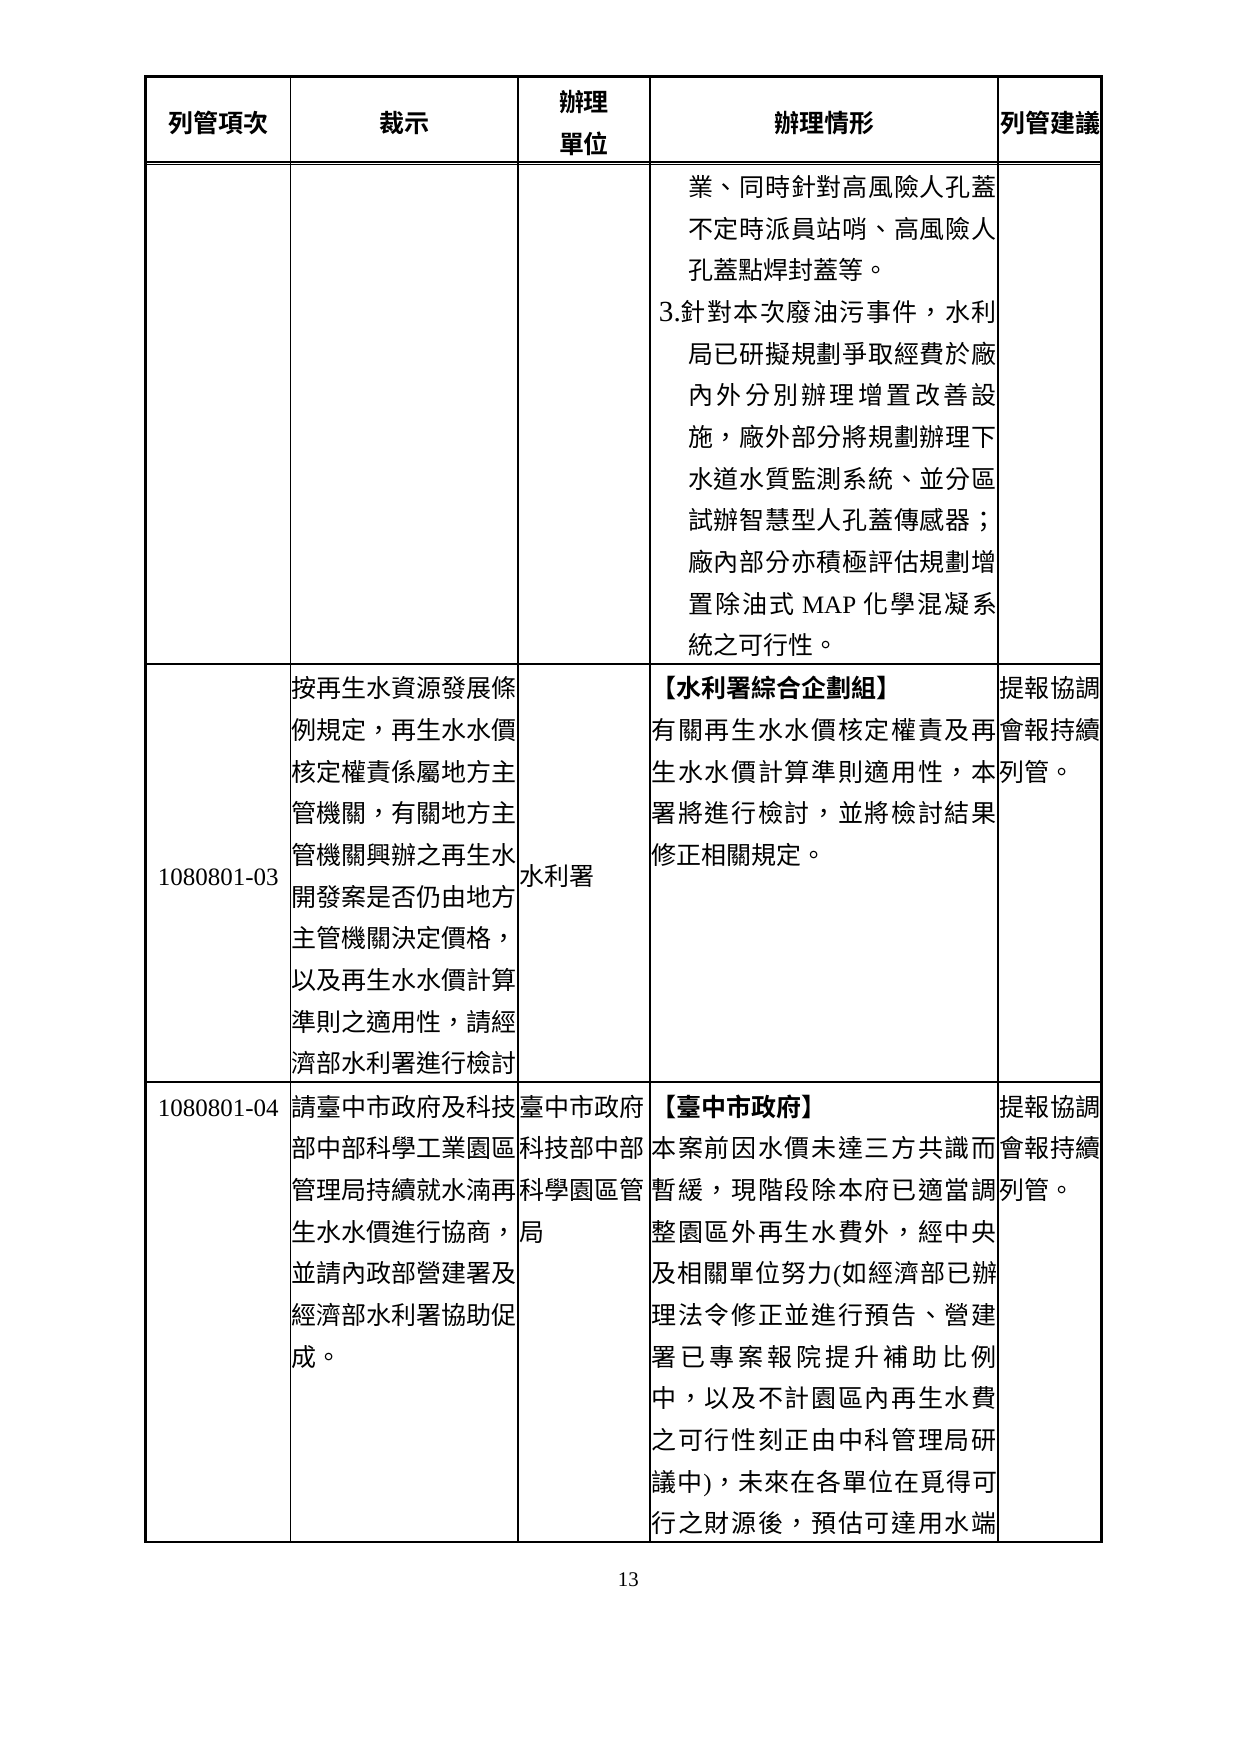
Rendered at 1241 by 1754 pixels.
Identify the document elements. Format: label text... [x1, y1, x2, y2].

table_header 裁示 [291, 78, 517, 161]
table_cell 按再生水資源發展條例規定，再生水水價核定權責係屬地方主管機關，有關地方主管機關興辦之再生水開發案是否仍由地方主管機關決定價格，以及再生水水價計算準則之適用性，請經濟部水利署進行檢討 [291, 665, 517, 1081]
table_cell 水利署 [519, 665, 649, 1081]
table_cell 提報協調會報持續列管。 [999, 665, 1100, 1081]
table_header 辦理 單位 [519, 78, 649, 161]
table_cell 請臺中市政府及科技部中部科學工業園區管理局持續就水湳再生水水價進行協商，並請內政部營建署及經濟部水利署協助促成。 [291, 1083, 517, 1541]
table_header 辦理情形 [651, 78, 997, 161]
table_cell [999, 165, 1100, 663]
table_cell 【水利署綜合企劃組】 有關再生水水價核定權責及再生水水價計算準則適用性，本署將進行檢討，並將檢討結果修正相關規定。 [651, 665, 997, 1081]
table_cell 1080801-04 [147, 1083, 290, 1541]
table_cell 業、同時針對高風險人孔蓋不定時派員站哨、高風險人孔蓋點焊封蓋等。 針對本次廢油污事件，水利局已研擬規劃爭取經費於廠內外分別辦理增置改善設施，廠外部分將規劃辦理下水道水質監測系統、並分區試辦智慧型人孔蓋傳感器；廠內部分亦積極評估規劃增置除油式MAP化學混凝系統之可行性。 [651, 165, 997, 663]
table_cell 臺中市政府 科技部中部科學園區管局 [519, 1083, 649, 1541]
table_header 列管項次 [147, 78, 290, 161]
table_cell 【臺中市政府】 本案前因水價未達三方共識而暫緩，現階段除本府已適當調整園區外再生水費外，經中央及相關單位努力(如經濟部已辦理法令修正並進行預告、營建署已專案報院提升補助比例中，以及不計園區內再生水費之可行性刻正由中科管理局研議中)，未來在各單位在覓得可行之財源後，預估可達用水端 [651, 1083, 997, 1541]
table_cell [147, 165, 290, 663]
table_cell 1080801-03 [147, 665, 290, 1081]
table_cell [519, 165, 649, 663]
table_cell [291, 165, 517, 663]
table_header 列管建議 [999, 78, 1100, 161]
table_cell 提報協調會報持續列管。 [999, 1083, 1100, 1541]
